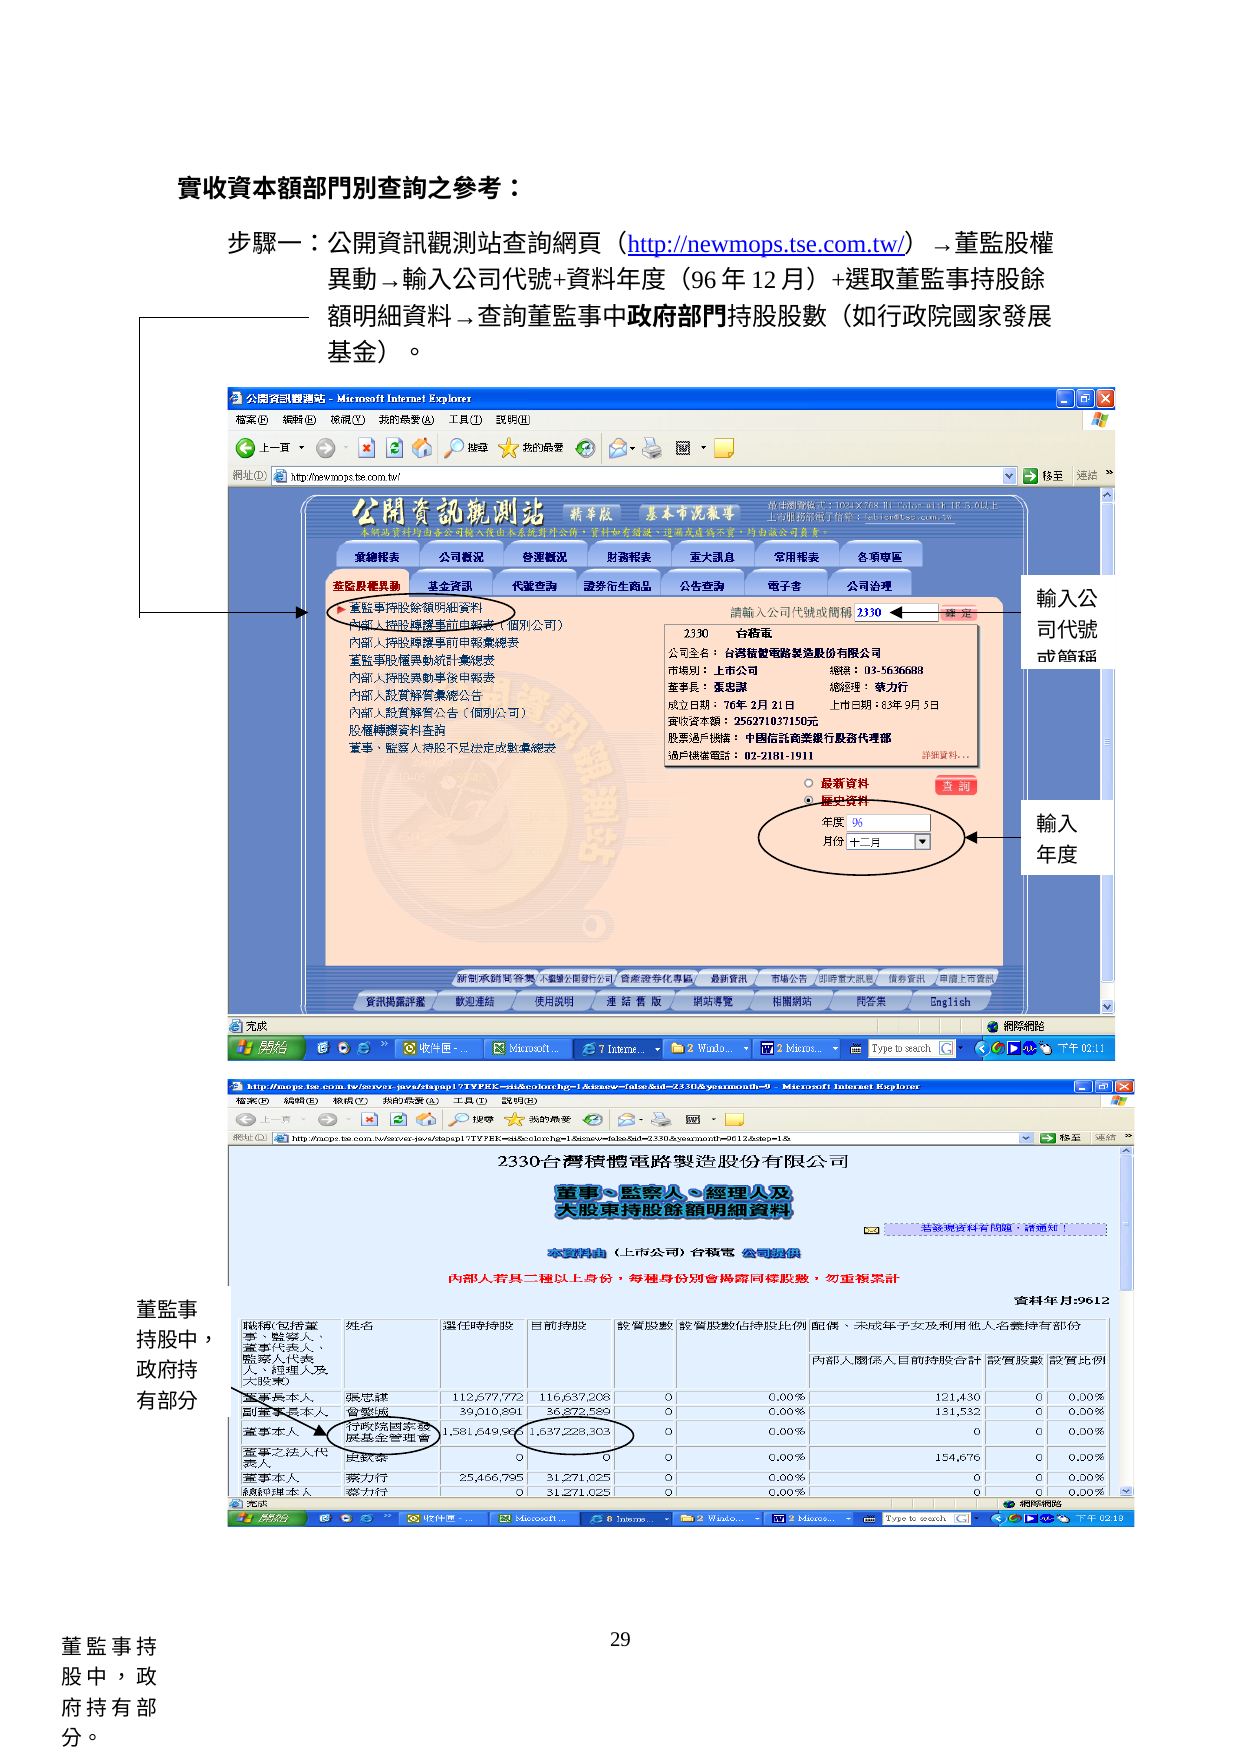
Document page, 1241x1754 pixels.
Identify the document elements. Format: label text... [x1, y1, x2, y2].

picture [227, 1079, 1135, 1527]
text 董監事持股中，政府持有部分 [136, 1293, 216, 1409]
text 輸入公司代號或簡稱 [1036, 583, 1099, 661]
text 董監事持股中，政府持有部分。 [61, 1630, 157, 1746]
picture [227, 387, 1116, 1061]
text 實收資本額部門別查詢之參考： [177, 169, 1063, 205]
text 步驟一：公開資訊觀測站查詢網頁（http://newmops.tse.com.tw/）→董監股權異動→輸入公司代號+資料年度（96年12月）+選取董監事持股餘額明細資料→查詢董監事中政府部門持股股數（如行政院國家發展基金）。 [227, 224, 1063, 369]
text 輸入年度別 [1036, 808, 1097, 867]
picture [329, 1418, 438, 1453]
